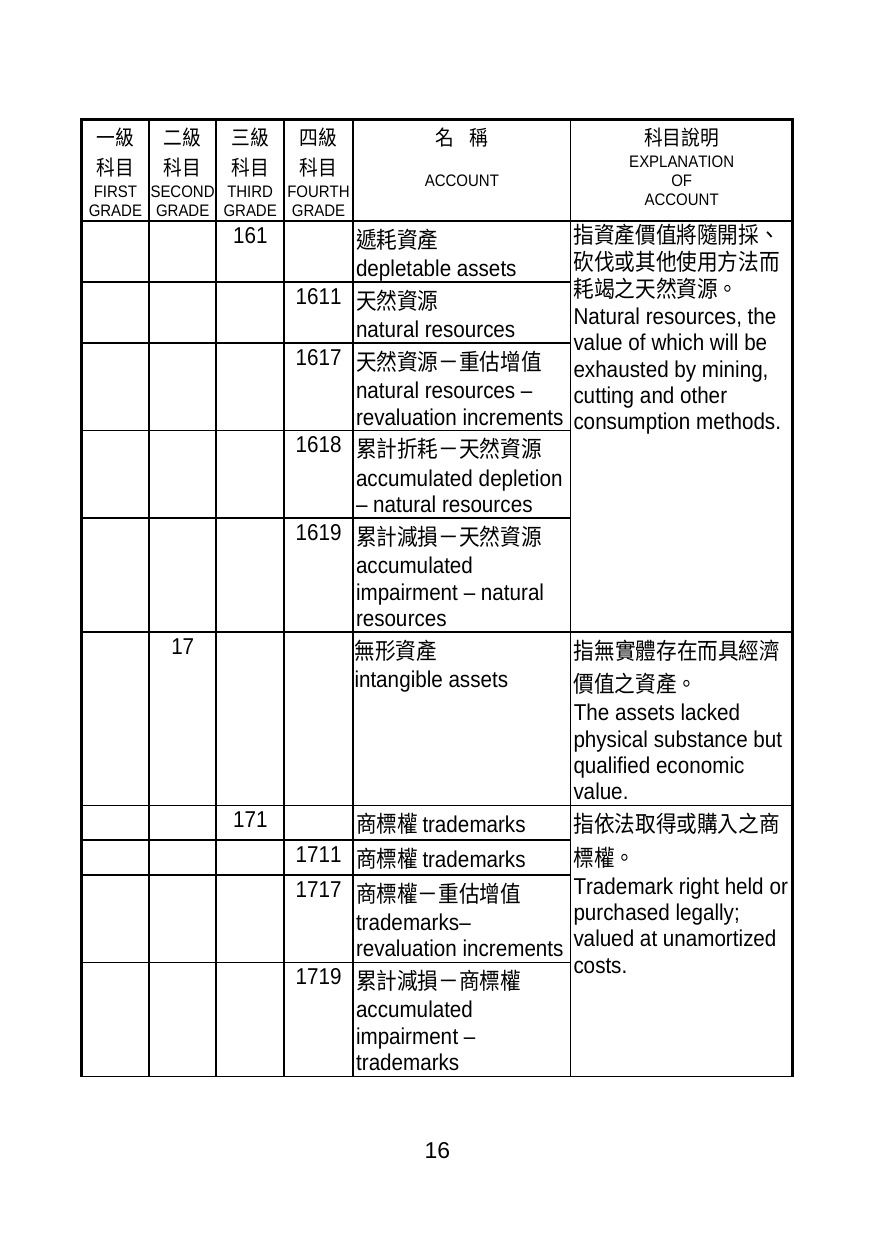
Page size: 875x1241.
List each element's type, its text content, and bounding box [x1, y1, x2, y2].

table_cell [150, 283, 215, 342]
table_cell 1617 [285, 344, 352, 430]
table_cell [83, 806, 148, 839]
table_cell 指依法取得或購入之商標權。 Trademark right held or purchased legally; valued at unamortized costs. [571, 806, 791, 1076]
table_cell [217, 344, 283, 430]
table_cell 累計減損－天然資源accumulated impairment – natural resources [354, 519, 570, 631]
table_cell 指資產價值將隨開採、砍伐或其他使用方法而 耗竭之天然資源。 Natural resources, the value of which will be exhausted by mining, cutting and other consumption methods. [571, 222, 791, 631]
table_cell [83, 431, 148, 517]
table_cell [150, 431, 215, 517]
table_cell [217, 633, 283, 804]
table_cell [217, 431, 283, 517]
table_header 三級 科目 THIRD grade [217, 121, 283, 220]
table_cell 1618 [285, 431, 352, 517]
table_header 二級 科目 seCOND grade [150, 121, 215, 220]
table_cell 171 [217, 806, 283, 839]
table_cell 累計減損－商標權accumulated impairment – trademarks [354, 963, 570, 1076]
table_cell 商標權－重估增值trademarks–revaluation increments [354, 876, 570, 962]
table_cell [150, 519, 215, 631]
table_cell 商標權trademarks [354, 806, 570, 839]
table_cell [217, 963, 283, 1076]
table_cell 1717 [285, 876, 352, 962]
table_header 科目說明 EXPLANATION OF aCCOUNT [571, 121, 791, 220]
table_cell 無形資產 intangible assets [354, 633, 570, 804]
table_cell [150, 806, 215, 839]
table_cell [83, 222, 148, 281]
table_cell 1719 [285, 963, 352, 1076]
table_cell [285, 806, 352, 839]
table_cell [83, 283, 148, 342]
table_cell 天然資源－重估增值natural resources –revaluation increments [354, 344, 570, 430]
table_cell 1619 [285, 519, 352, 631]
table_cell 161 [217, 222, 283, 281]
table_cell [217, 519, 283, 631]
table_cell [83, 519, 148, 631]
table_cell [83, 344, 148, 430]
table_cell 17 [150, 633, 215, 804]
table_cell [285, 633, 352, 804]
table_header 名 稱 account [354, 121, 570, 220]
table_cell [83, 876, 148, 962]
table_cell 商標權trademarks [354, 841, 570, 874]
table_header 一級 科目 first grade [83, 121, 148, 220]
table_cell 1611 [285, 283, 352, 342]
table_cell [217, 876, 283, 962]
table_cell [150, 963, 215, 1076]
table_cell 累計折耗－天然資源accumulated depletion – natural resources [354, 431, 570, 517]
table_cell [285, 222, 352, 281]
table_cell 1711 [285, 841, 352, 874]
table_cell [150, 222, 215, 281]
table_cell [83, 963, 148, 1076]
table_cell [83, 633, 148, 804]
table_header 四級 科目 FOURTH grade [285, 121, 352, 220]
table_cell 天然資源 natural resources [354, 283, 570, 342]
table_cell [150, 876, 215, 962]
table_cell [150, 344, 215, 430]
table_cell [217, 841, 283, 874]
table_cell [83, 841, 148, 874]
table_cell 指無實體存在而具經濟價值之資產。 The assets lacked physical substance but qualified economic value. [571, 633, 791, 804]
table_cell [150, 841, 215, 874]
table_cell [217, 283, 283, 342]
table_cell 遞耗資產 depletable assets [354, 222, 570, 281]
